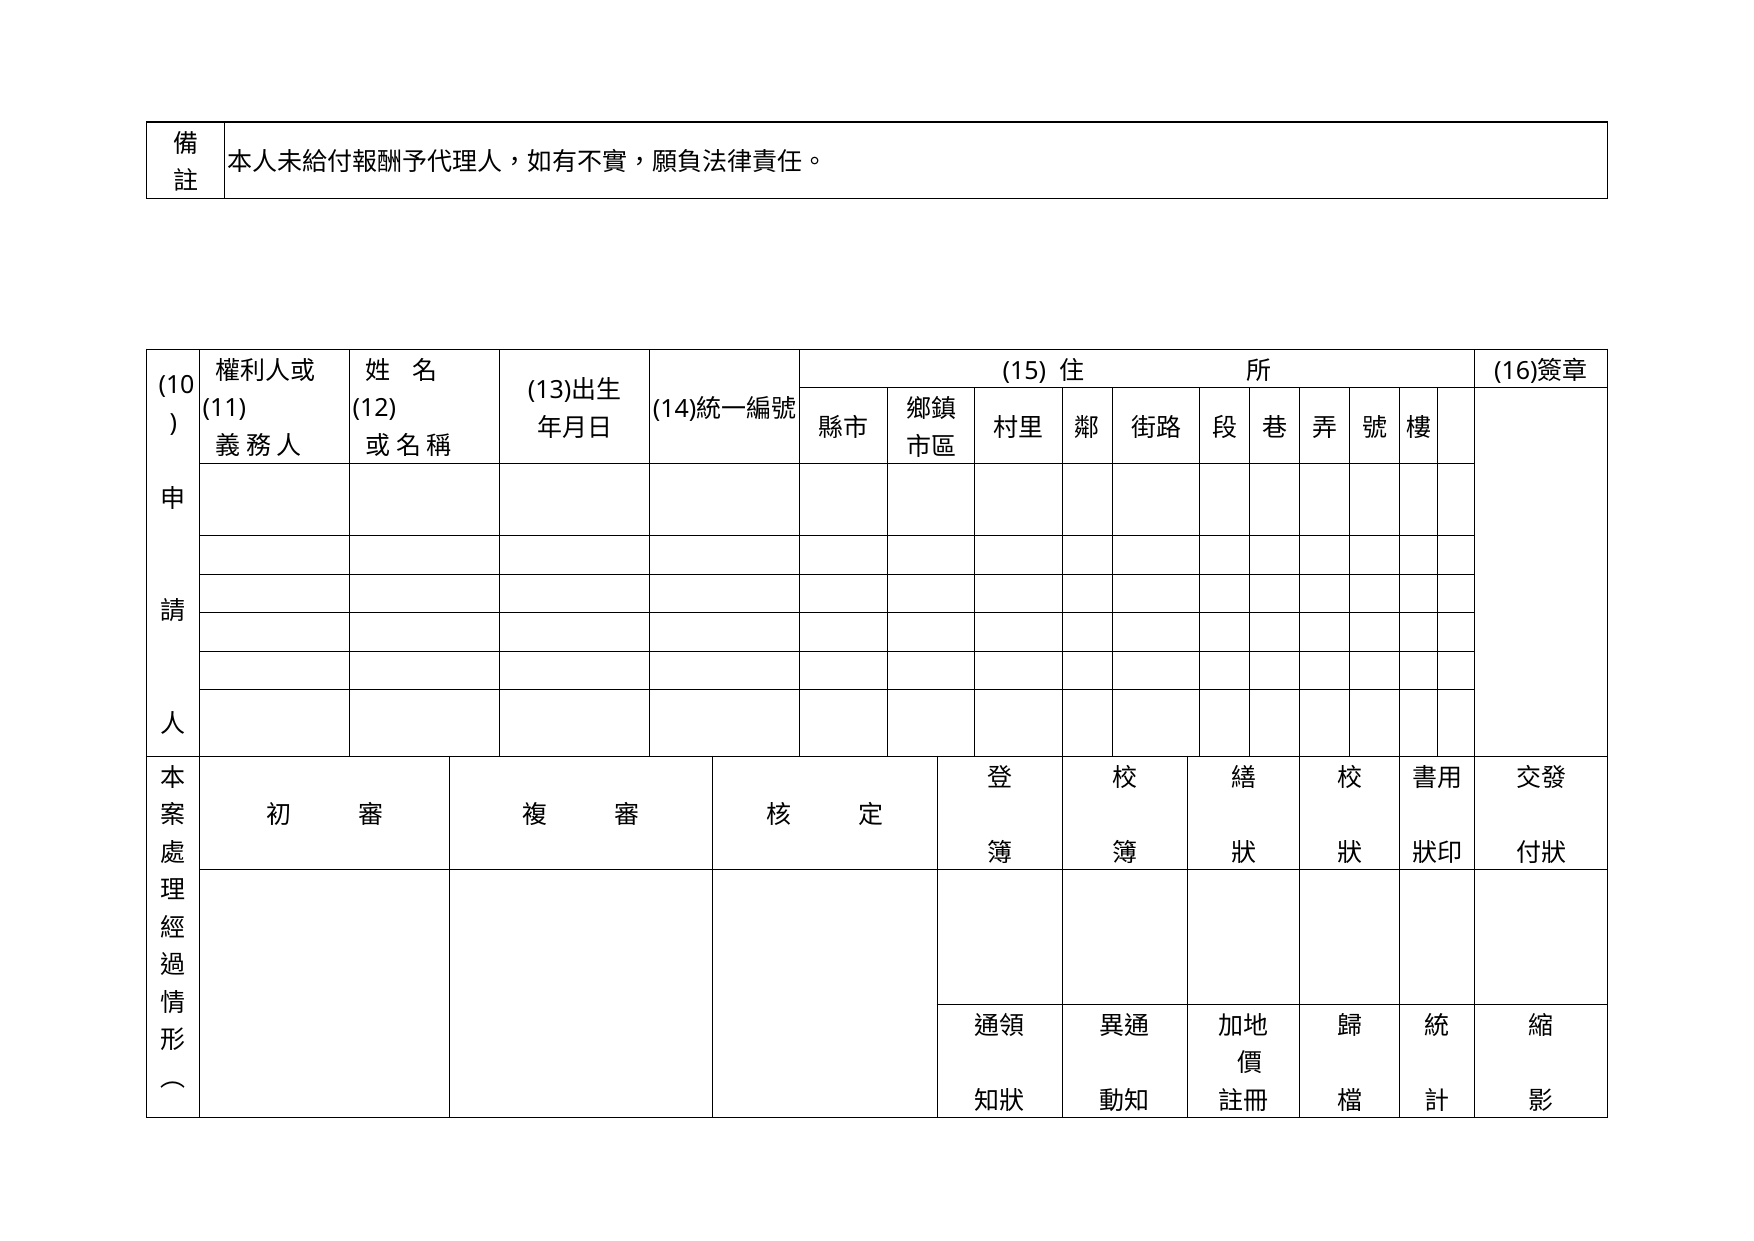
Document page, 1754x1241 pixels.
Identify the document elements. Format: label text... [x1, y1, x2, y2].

table_cell [200, 690, 349, 756]
table_cell [650, 690, 799, 756]
table_cell [200, 870, 449, 1117]
table_cell [350, 652, 499, 689]
table_cell 繕 狀 [1188, 757, 1299, 869]
table_cell [888, 613, 974, 651]
table_cell [1350, 464, 1399, 535]
table_cell [800, 690, 887, 756]
table_cell [1250, 690, 1299, 756]
table_cell [650, 464, 799, 535]
table_cell 初 審 [200, 757, 449, 869]
table_cell [1350, 575, 1399, 612]
table_cell [1250, 536, 1299, 574]
table_cell [500, 536, 649, 574]
table_cell [1300, 690, 1349, 756]
table_cell 複 審 [450, 757, 712, 869]
table_cell [1200, 690, 1249, 756]
table_cell [1300, 464, 1349, 535]
table_cell 縮 影 [1475, 1005, 1607, 1117]
table_cell [1250, 464, 1299, 535]
table_cell [200, 536, 349, 574]
table_cell [1438, 388, 1474, 463]
table_cell [1400, 536, 1437, 574]
table_cell [1113, 536, 1199, 574]
table_cell [1250, 613, 1299, 651]
table_cell [1063, 870, 1187, 1004]
table_cell 樓 [1400, 388, 1437, 463]
table_cell [1475, 388, 1607, 756]
table_cell [1200, 536, 1249, 574]
table_header (10) 申 請 人 [147, 350, 199, 756]
table_cell [1200, 575, 1249, 612]
table_cell 歸 檔 [1300, 1005, 1399, 1117]
table_cell 校 簿 [1063, 757, 1187, 869]
table_cell 本案處理經過情形︵ 以下各 欄 申請人請勿填寫︶ [147, 757, 199, 1117]
table_cell [1063, 536, 1112, 574]
table_cell [713, 870, 937, 1117]
table_cell 鄉鎮 市區 [888, 388, 974, 463]
table_cell [350, 690, 499, 756]
table_cell 段 [1200, 388, 1249, 463]
table_cell [1063, 613, 1112, 651]
table_cell [800, 613, 887, 651]
table_cell [1113, 652, 1199, 689]
table_cell [1113, 575, 1199, 612]
table_cell [1438, 690, 1474, 756]
table_cell [450, 870, 712, 1117]
table_cell [500, 613, 649, 651]
table_cell [1438, 536, 1474, 574]
table_header (13)出生 年月日 [500, 350, 649, 463]
table_cell 登 簿 [938, 757, 1062, 869]
table_cell [200, 464, 349, 535]
table_cell [1350, 652, 1399, 689]
table_cell 校 狀 [1300, 757, 1399, 869]
table_cell 街路 [1113, 388, 1199, 463]
table_cell [500, 575, 649, 612]
table_cell [1063, 690, 1112, 756]
table_header 姓 名 (12) 或 名 稱 [350, 350, 499, 463]
table_header (16)簽章 [1475, 350, 1607, 387]
table_cell [1300, 613, 1349, 651]
table_cell [1200, 652, 1249, 689]
table_cell [350, 536, 499, 574]
table_cell [1350, 690, 1399, 756]
table_header 權利人或 (11) 義 務 人 [200, 350, 349, 463]
table_cell [1438, 613, 1474, 651]
table_cell [1400, 575, 1437, 612]
table_cell [975, 536, 1062, 574]
table_cell [800, 464, 887, 535]
table_cell [500, 464, 649, 535]
table_cell [975, 652, 1062, 689]
table_cell [500, 690, 649, 756]
table_cell [975, 613, 1062, 651]
table_cell [650, 613, 799, 651]
table_cell [1400, 613, 1437, 651]
table_cell [1113, 613, 1199, 651]
table_cell [888, 690, 974, 756]
table_cell [1300, 536, 1349, 574]
table_cell [1400, 652, 1437, 689]
table_cell [1250, 652, 1299, 689]
table_cell [888, 575, 974, 612]
table_cell [200, 575, 349, 612]
table_cell [888, 464, 974, 535]
table_cell [1188, 870, 1299, 1004]
table_cell 鄰 [1063, 388, 1112, 463]
table_cell 加地 價 註冊 [1188, 1005, 1299, 1117]
table_cell [800, 652, 887, 689]
table_header (14)統一編號 [650, 350, 799, 463]
table_cell 巷 [1250, 388, 1299, 463]
table_cell [1300, 575, 1349, 612]
table_cell [1063, 575, 1112, 612]
table_cell [350, 575, 499, 612]
table_cell 弄 [1300, 388, 1349, 463]
table_cell 通領 知狀 [938, 1005, 1062, 1117]
table_cell 核 定 [713, 757, 937, 869]
table_cell [1475, 870, 1607, 1004]
table_cell [1350, 536, 1399, 574]
table_cell 村里 [975, 388, 1062, 463]
table_cell [650, 536, 799, 574]
table_cell 書用 狀印 [1400, 757, 1474, 869]
table_cell [1438, 652, 1474, 689]
table_cell [1300, 652, 1349, 689]
table_cell [1438, 575, 1474, 612]
table_cell [975, 464, 1062, 535]
table_cell 交發 付狀 [1475, 757, 1607, 869]
table_cell [1400, 870, 1474, 1004]
table_cell [888, 652, 974, 689]
table_cell [1200, 464, 1249, 535]
table_cell 本人未給付報酬予代理人，如有不實，願負法律責任。 [225, 123, 1607, 197]
table_cell [1063, 652, 1112, 689]
table_cell [200, 652, 349, 689]
table_cell [1400, 464, 1437, 535]
table_cell [1250, 575, 1299, 612]
table_cell [975, 690, 1062, 756]
table_cell [650, 652, 799, 689]
table_cell [1400, 690, 1437, 756]
table_cell [1300, 870, 1399, 1004]
table_cell 異通 動知 [1063, 1005, 1187, 1117]
table_cell [800, 575, 887, 612]
table_cell [1350, 613, 1399, 651]
table_cell [975, 575, 1062, 612]
table_cell [350, 464, 499, 535]
table_header (15) 住 所 [800, 350, 1474, 387]
table_cell 統 計 [1400, 1005, 1474, 1117]
table_cell [1438, 464, 1474, 535]
table_cell [500, 652, 649, 689]
table_cell [200, 613, 349, 651]
table_cell [1113, 690, 1199, 756]
table_cell [350, 613, 499, 651]
table_cell [1200, 613, 1249, 651]
table_cell [1113, 464, 1199, 535]
table_cell 備 註 [147, 123, 224, 197]
table_cell [800, 536, 887, 574]
table_cell 縣市 [800, 388, 887, 463]
table_cell [650, 575, 799, 612]
table_cell [938, 870, 1062, 1004]
table_cell [1063, 464, 1112, 535]
table_cell 號 [1350, 388, 1399, 463]
table_cell [888, 536, 974, 574]
